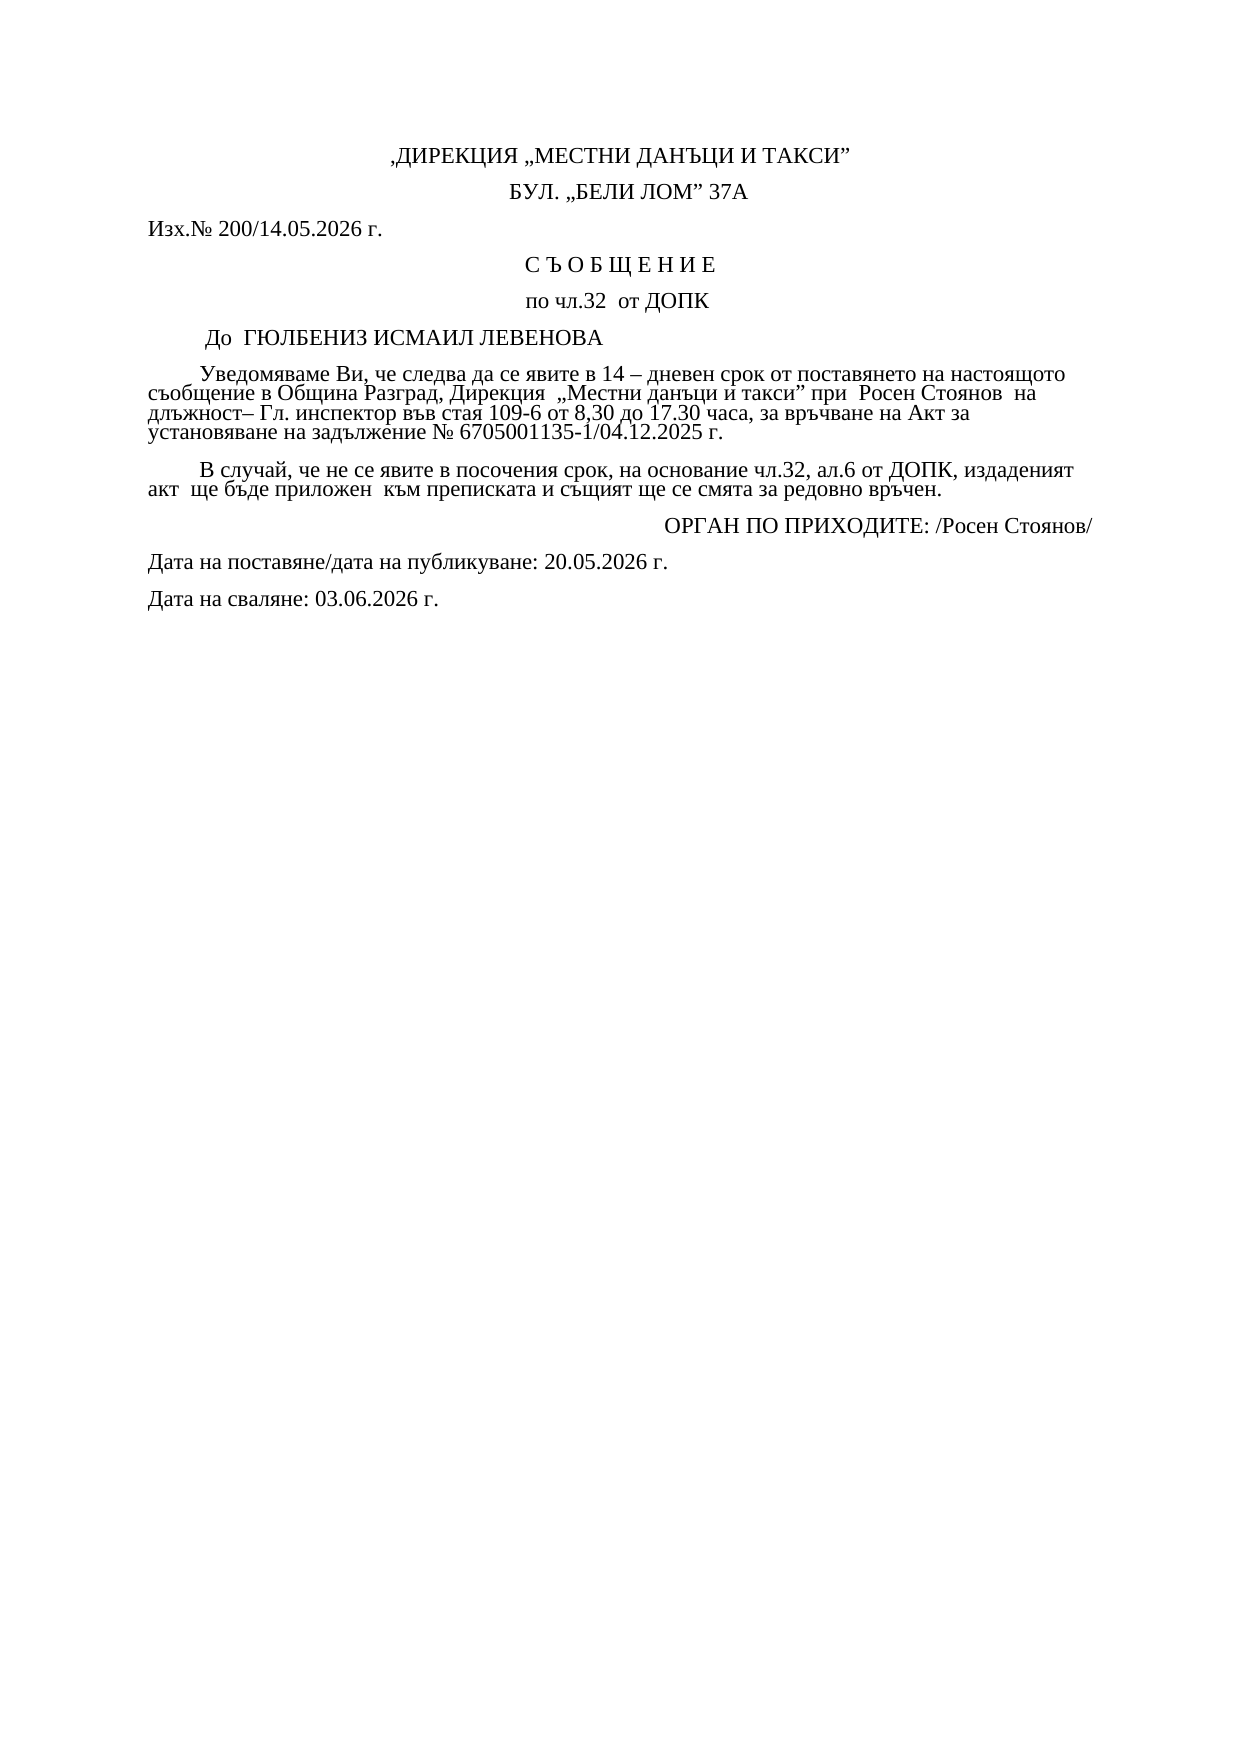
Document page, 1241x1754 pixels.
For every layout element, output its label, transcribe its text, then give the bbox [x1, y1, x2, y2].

text Уведомяваме Ви, че следва да се явите в 14 – дневен срок от поставянето на настоящото съобщение в Община Разград, Дирекция „Местни данъци и такси” при Росен Стоянов на длъжност– Гл. инспектор във стая 109-6 от 8,30 до 17.30 часа, за връчване на Акт за установяване на задължение № 6705001135-1/04.12.2025 г. [148, 366, 1093, 445]
text ,ДИРЕКЦИЯ „МЕСТНИ ДАНЪЦИ И ТАКСИ” [148, 148, 406, 167]
text Дата на сваляне: 03.06.2026 г. [148, 590, 1093, 610]
text по чл.32 от ДОПК [148, 293, 656, 313]
text ,ДИРЕКЦИЯ „МЕСТНИ ДАНЪЦИ И ТАКСИ” [649, 148, 716, 167]
text До ГЮЛБЕНИЗ ИСМАИЛ ЛЕВЕНОВА [148, 329, 1093, 349]
text С Ъ О Б Щ [148, 257, 629, 276]
text Е Н И Е [629, 257, 1093, 276]
text БУЛ. „БЕЛИ ЛОМ” 37А [148, 184, 1093, 204]
text В случай, че не се явите в посочения срок, на основание чл.32, ал.6 от ДОПК, издаденият акт ще бъде приложен към преписката и същият ще се смята за редовно връчен. [148, 461, 1093, 501]
text ,ДИРЕКЦИЯ „МЕСТНИ ДАНЪЦИ И ТАКСИ” [715, 148, 1093, 167]
text Дата на поставяне/дата на публикуване: 20.05.2026 г. [160, 554, 1093, 574]
text ОРГАН ПО ПРИХОДИТЕ: /Росен Стоянов/ [876, 518, 1093, 537]
text ОРГАН ПО ПРИХОДИТЕ: /Росен Стоянов/ [148, 518, 874, 537]
text ,ДИРЕКЦИЯ „МЕСТНИ ДАНЪЦИ И ТАКСИ” [483, 148, 647, 167]
text Изх.№ 200/14.05.2026 г. [148, 220, 1093, 240]
text ,ДИРЕКЦИЯ „МЕСТНИ ДАНЪЦИ И ТАКСИ” [408, 148, 484, 167]
text по чл.32 от ДОПК [658, 293, 1093, 313]
